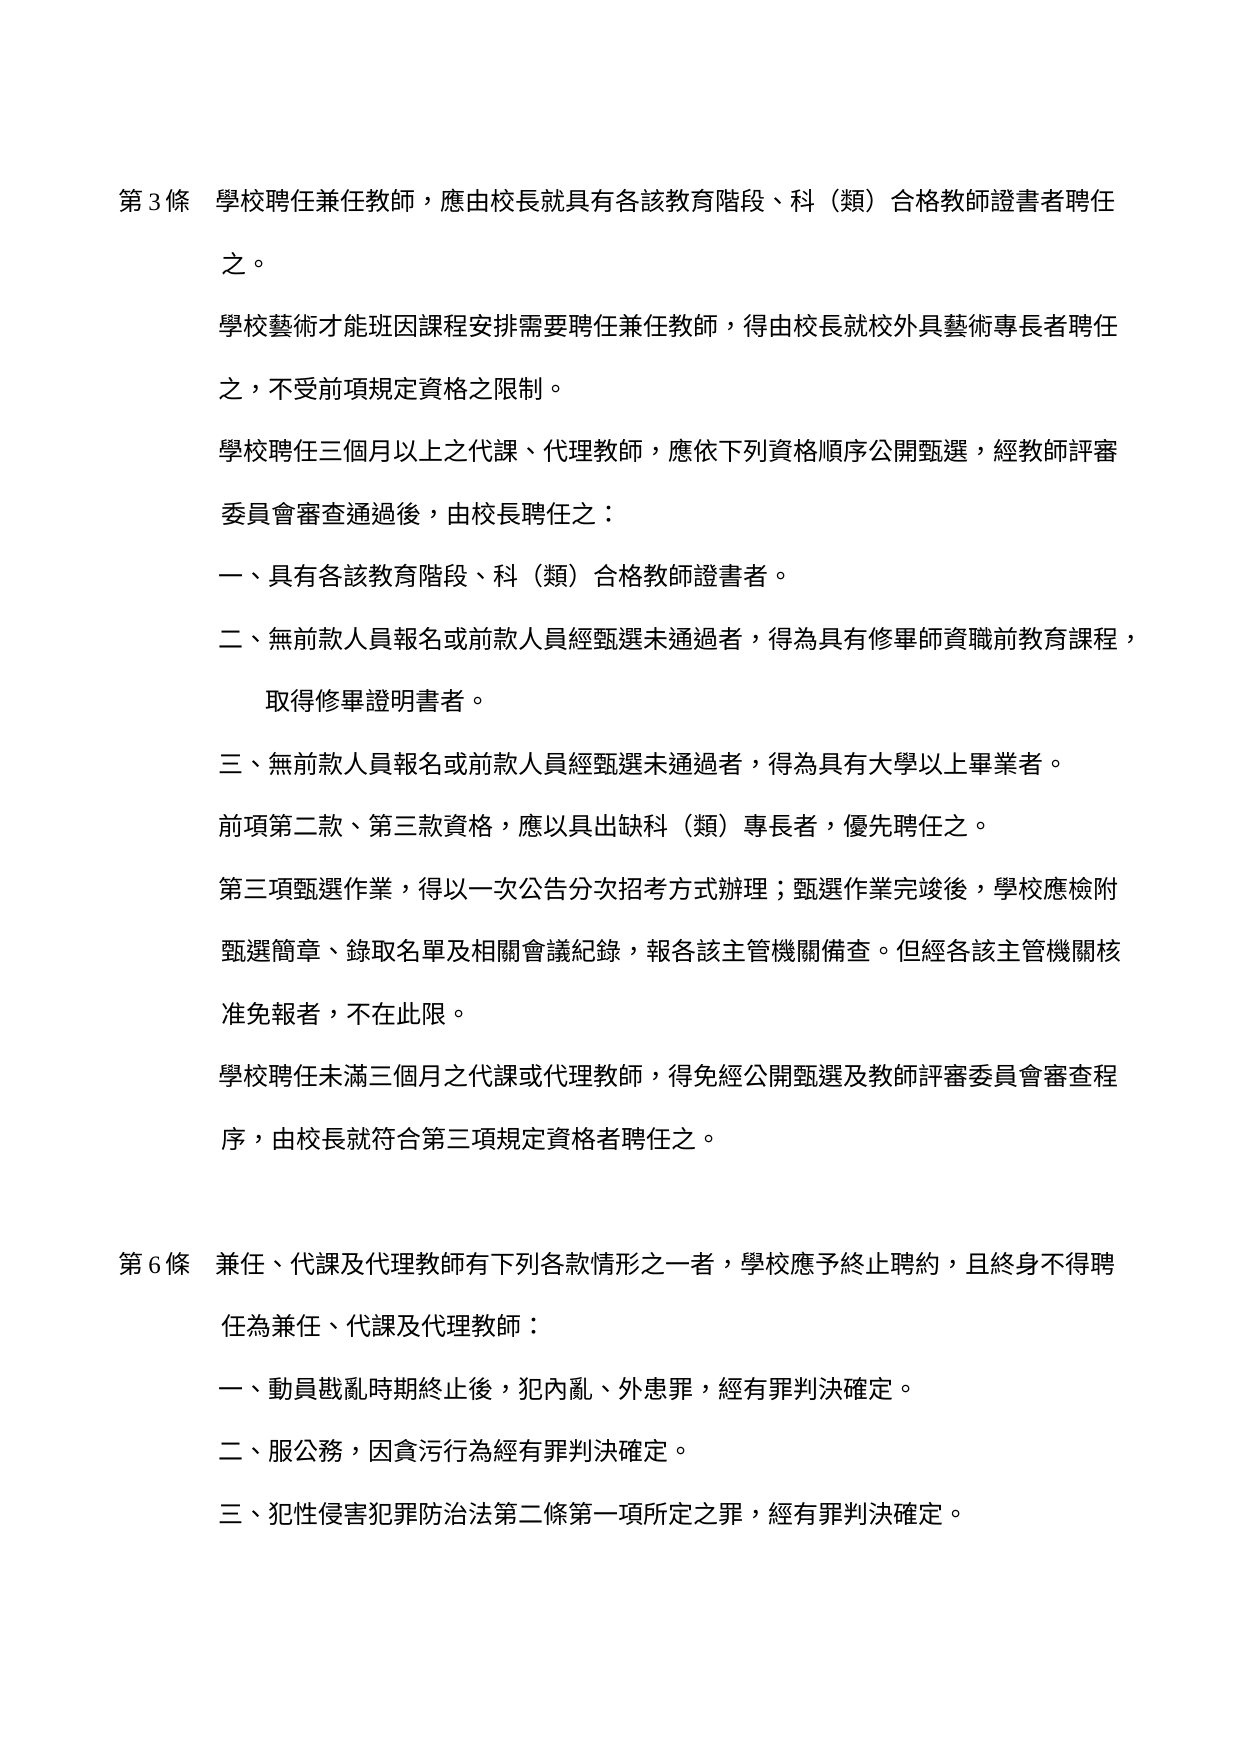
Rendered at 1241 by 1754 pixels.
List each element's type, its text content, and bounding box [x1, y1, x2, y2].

text 前項第二款、第三款資格，應以具出缺科（類）專長者，優先聘任之。 [218, 783, 1122, 846]
text 第三項甄選作業，得以一次公告分次招考方式辦理；甄選作業完竣後，學校應檢附甄選簡章、錄取名單及相關會議紀錄，報各該主管機關備查。但經各該主管機關核准免報者，不在此限。 [218, 846, 1122, 1033]
text 學校聘任三個月以上之代課、代理教師，應依下列資格順序公開甄選，經教師評審委員會審查通過後，由校長聘任之： [218, 408, 1122, 533]
text 學校藝術才能班因課程安排需要聘任兼任教師，得由校長就校外具藝術專長者聘任之，不受前項規定資格之限制。 [218, 283, 1122, 408]
text 學校聘任未滿三個月之代課或代理教師，得免經公開甄選及教師評審委員會審查程序，由校長就符合第三項規定資格者聘任之。 [218, 1033, 1122, 1158]
text 二、無前款人員報名或前款人員經甄選未通過者，得為具有修畢師資職前教育課程，取得修畢證明書者。 [218, 596, 1122, 721]
text 一、具有各該教育階段、科（類）合格教師證書者。 [218, 533, 1122, 596]
text 二、服公務，因貪污行為經有罪判決確定。 [218, 1408, 1122, 1471]
text 三、無前款人員報名或前款人員經甄選未通過者，得為具有大學以上畢業者。 [218, 721, 1122, 783]
text 第3條 學校聘任兼任教師，應由校長就具有各該教育階段、科（類）合格教師證書者聘任之。 [118, 158, 1122, 283]
text 第6條 兼任、代課及代理教師有下列各款情形之一者，學校應予終止聘約，且終身不得聘任為兼任、代課及代理教師： [118, 1221, 1122, 1346]
text 一、動員戡亂時期終止後，犯內亂、外患罪，經有罪判決確定。 [218, 1346, 1122, 1408]
text 三、犯性侵害犯罪防治法第二條第一項所定之罪，經有罪判決確定。 [218, 1471, 1122, 1533]
